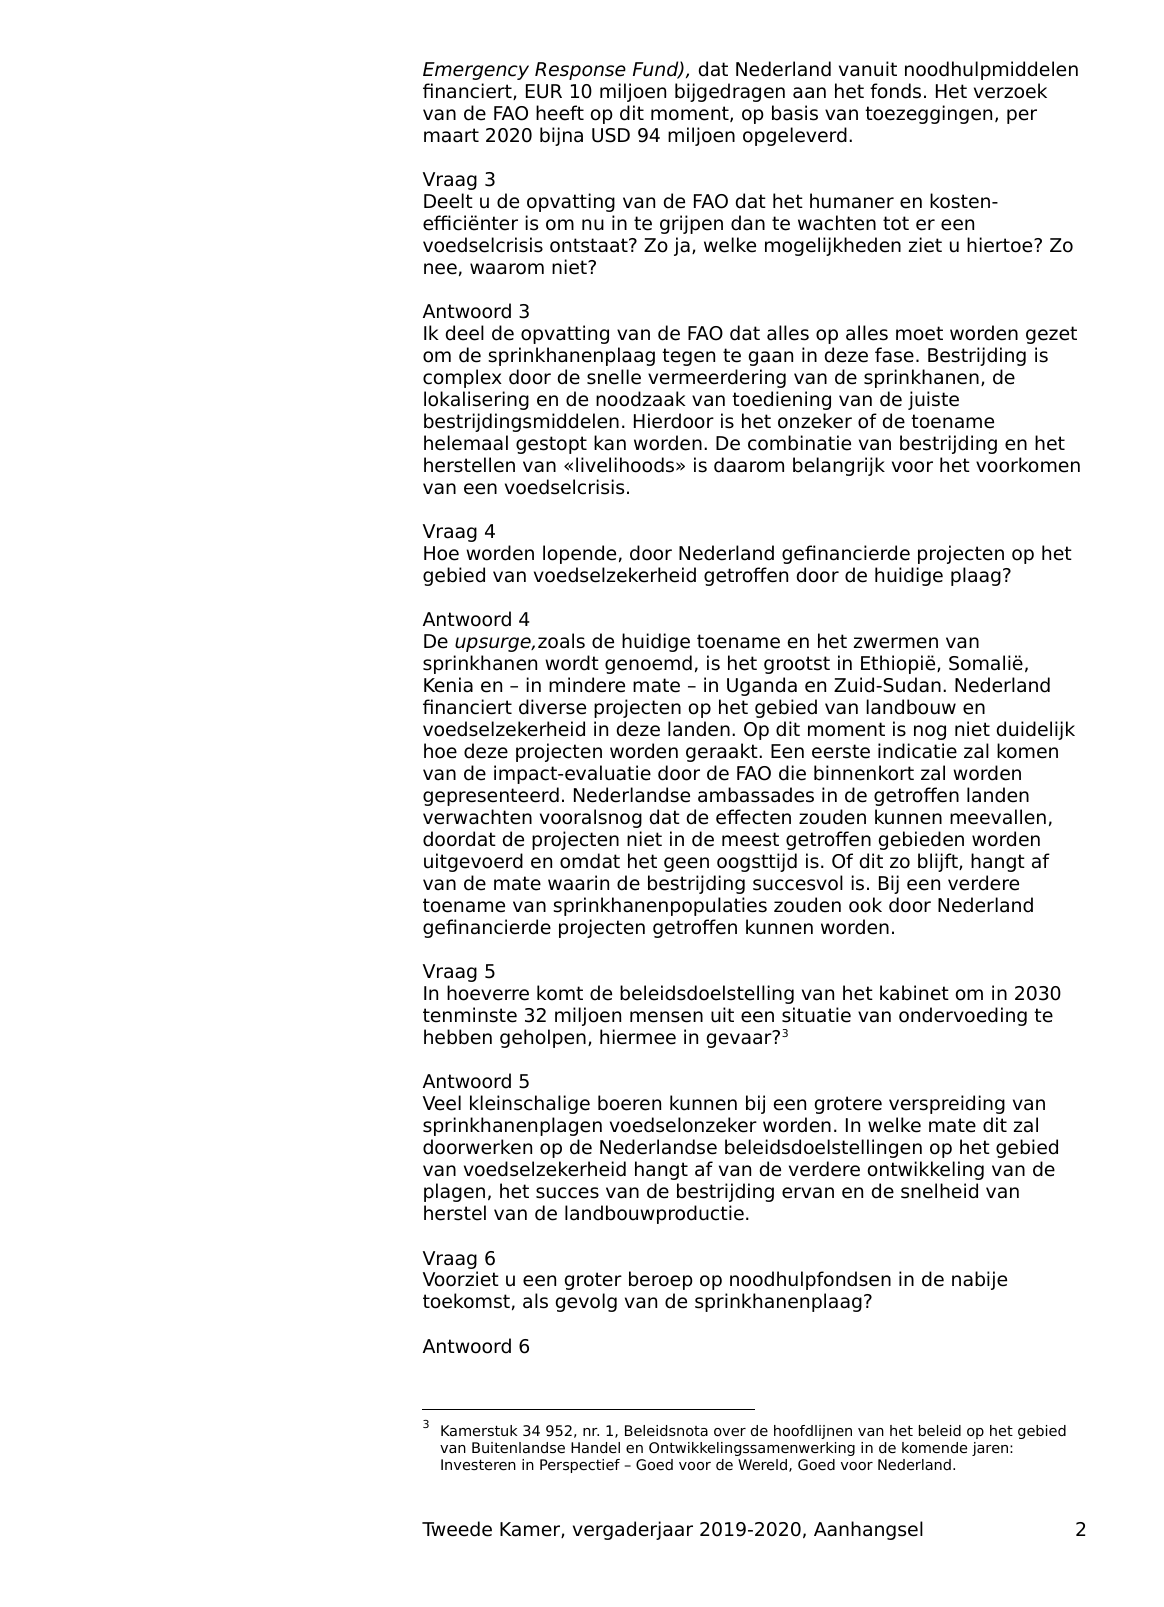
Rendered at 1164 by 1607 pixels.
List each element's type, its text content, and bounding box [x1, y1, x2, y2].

text De upsurge,zoals de huidige toename en het zwermen van sprinkhanen wordt genoemd, is het grootst in Ethiopië, Somalië, Kenia en – in mindere mate – in Uganda en Zuid-Sudan. Nederland financiert diverse projecten op het gebied van landbouw en voedselzekerheid in deze landen. Op dit moment is nog niet duidelijk hoe deze projecten worden geraakt. Een eerste indicatie zal komen van de impact-evaluatie door de FAO die binnenkort zal worden gepresenteerd. Nederlandse ambassades in de getroffen landen verwachten vooralsnog dat de effecten zouden kunnen meevallen, doordat de projecten niet in de meest getroffen gebieden worden uitgevoerd en omdat het geen oogsttijd is. Of dit zo blijft, hangt af van de mate waarin de bestrijding succesvol is. Bij een verdere toename van sprinkhanenpopulaties zouden ook door Nederland gefinancierde projecten getroffen kunnen worden. [422, 631, 1087, 939]
text Vraag 5 [422, 961, 1087, 983]
text Deelt u de opvatting van de FAO dat het humaner en kosten-efficiënter is om nu in te grijpen dan te wachten tot er een voedselcrisis ontstaat? Zo ja, welke mogelijkheden ziet u hiertoe? Zo nee, waarom niet? [422, 191, 1087, 279]
text Veel kleinschalige boeren kunnen bij een grotere verspreiding van sprinkhanenplagen voedselonzeker worden. In welke mate dit zal doorwerken op de Nederlandse beleidsdoelstellingen op het gebied van voedselzekerheid hangt af van de verdere ontwikkeling van de plagen, het succes van de bestrijding ervan en de snelheid van herstel van de landbouwproductie. [422, 1093, 1087, 1225]
text Hoe worden lopende, door Nederland gefinancierde projecten op het gebied van voedselzekerheid getroffen door de huidige plaag? [422, 543, 1087, 587]
text Antwoord 5 [422, 1071, 1087, 1093]
text Voorziet u een groter beroep op noodhulpfondsen in de nabije toekomst, als gevolg van de sprinkhanenplaag? [422, 1269, 1087, 1313]
text Vraag 3 [422, 169, 1087, 191]
text Vraag 4 [422, 521, 1087, 543]
text Antwoord 3 [422, 301, 1087, 323]
text Ik deel de opvatting van de FAO dat alles op alles moet worden gezet om de sprinkhanenplaag tegen te gaan in deze fase. Bestrijding is complex door de snelle vermeerdering van de sprinkhanen, de lokalisering en de noodzaak van toediening van de juiste bestrijdingsmiddelen. Hierdoor is het onzeker of de toename helemaal gestopt kan worden. De combinatie van bestrijding en het herstellen van «livelihoods» is daarom belangrijk voor het voorkomen van een voedselcrisis. [422, 323, 1087, 499]
text Kamerstuk 34 952, nr. 1, Beleidsnota over de hoofdlijnen van het beleid op het gebied van Buitenlandse Handel en Ontwikkelingssamenwerking in de komende jaren: Investeren in Perspectief – Goed voor de Wereld, Goed voor Nederland. [422, 1418, 1087, 1474]
text Vraag 6 [422, 1247, 1087, 1269]
text In hoeverre komt de beleidsdoelstelling van het kabinet om in 2030 tenminste 32 miljoen mensen uit een situatie van ondervoeding te hebben geholpen, hiermee in gevaar? [422, 983, 1087, 1049]
text Antwoord 6 [422, 1336, 1087, 1357]
text Emergency Response Fund), dat Nederland vanuit noodhulpmiddelen financiert, EUR 10 miljoen bijgedragen aan het fonds. Het verzoek van de FAO heeft op dit moment, op basis van toezeggingen, per maart 2020 bijna USD 94 miljoen opgeleverd. [422, 59, 1087, 147]
text Antwoord 4 [422, 609, 1087, 631]
